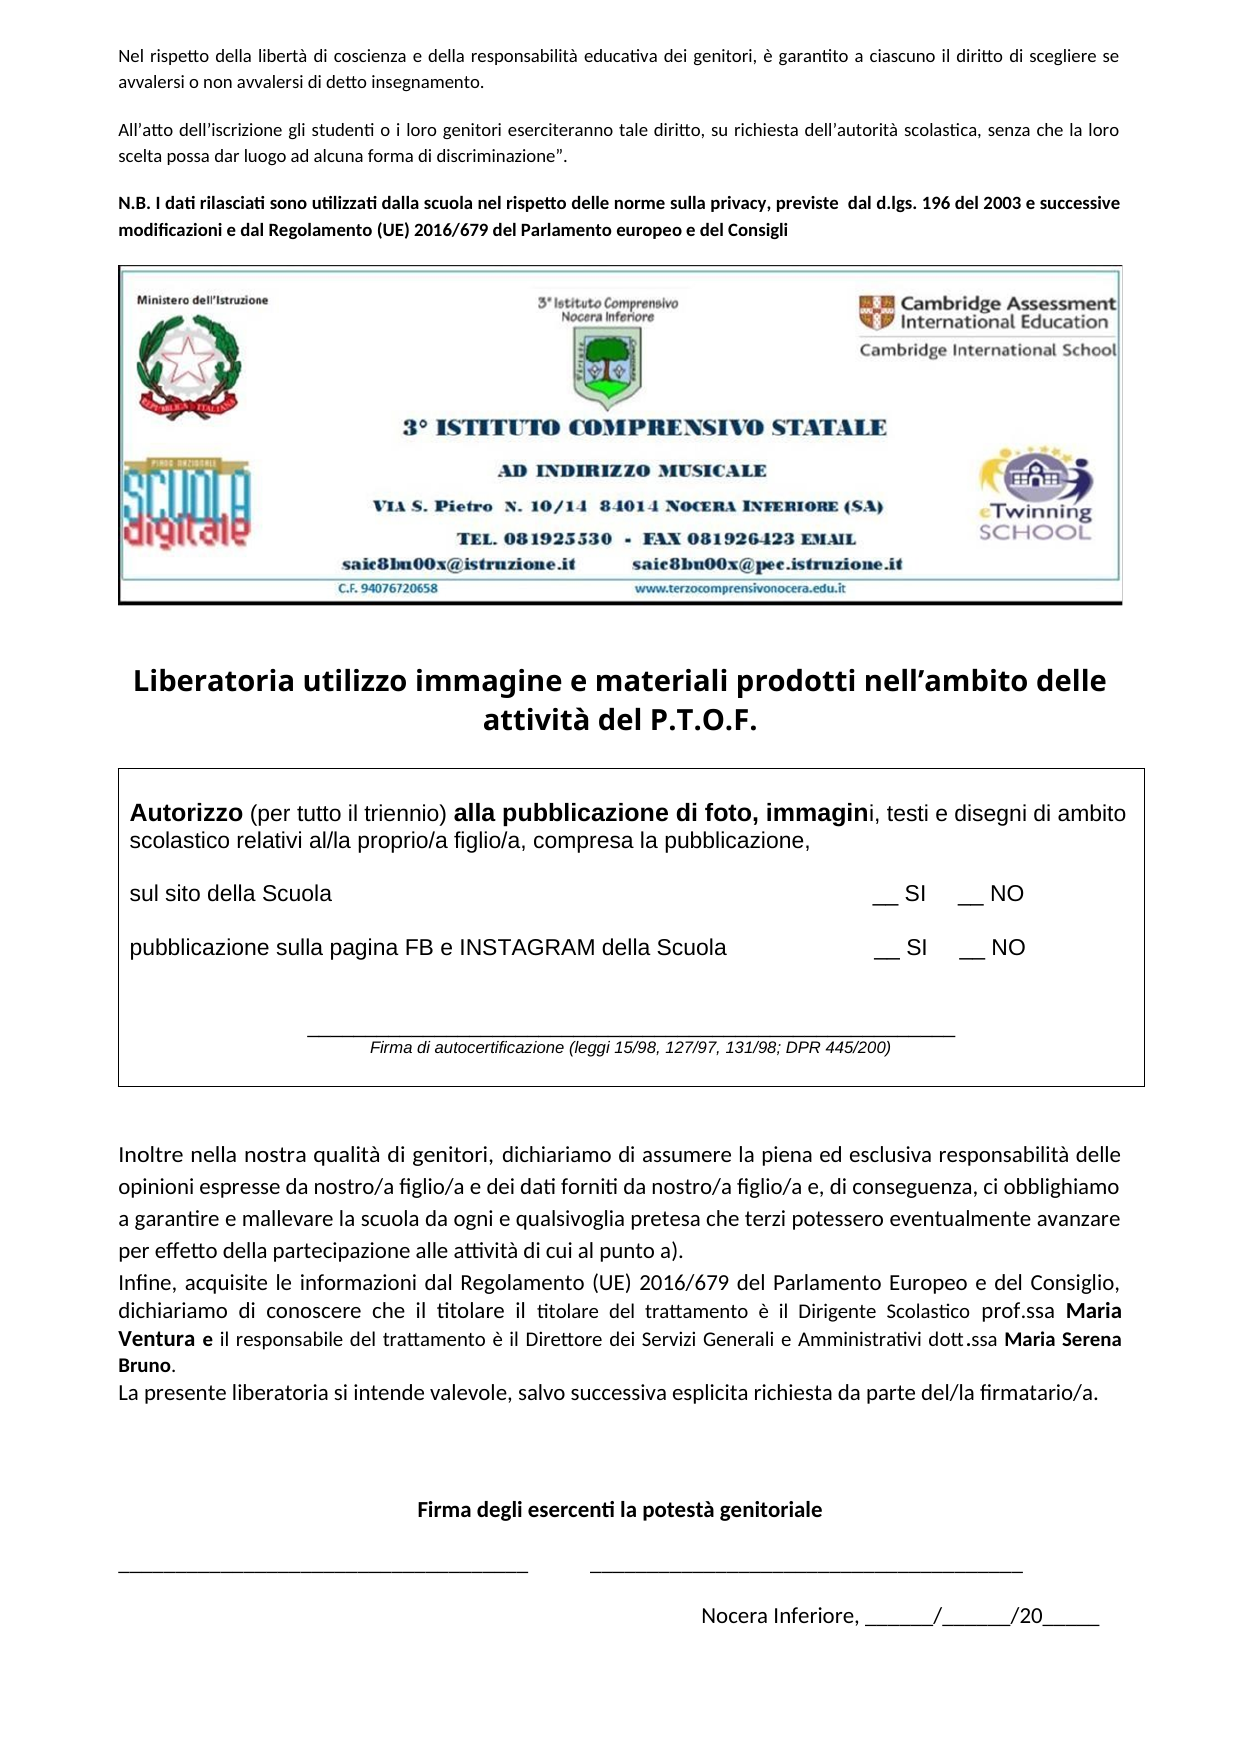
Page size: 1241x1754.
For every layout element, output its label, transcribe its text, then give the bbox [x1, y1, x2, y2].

text La presente liberatoria si intende valevole, salvo successiva esplicita richiesta da parte del/la firmatario/a. [118, 1378, 1122, 1406]
text N.B. I dati rilasciati sono utilizzati dalla scuola nel rispetto delle norme sulla privacy, previste dal d.lgs. 196 del 2003 e successive modificazioni e dal Regolamento (UE) 2016/679 del Parlamento europeo e del Consigli [118, 191, 1122, 241]
text Liberatoria utilizzo immagine e materiali prodotti nell’ambito delle attività del P.T.O.F. [118, 660, 1122, 739]
text Infine, acquisite le informazioni dal Regolamento (UE) 2016/679 del Parlamento Europeo e del Consiglio, dichiariamo di conoscere che il titolare il titolare del trattamento è il Dirigente Scolastico prof.ssa Maria Ventura e il responsabile del trattamento è il Direttore dei Servizi Generali e Amministrativi dott.ssa Maria Serena Bruno. [118, 1268, 1122, 1378]
table_header Autorizzo (per tutto il triennio) alla pubblicazione di foto, immagini, testi e disegni di ambito scolastico relativi al/la proprio/a figlio/a, compresa la pubblicazione, sul sito della Scuola __ SI __ NO pubblicazione sulla pagina FB e INSTAGRAM della Scuola __ SI __ NO ________________________________________________________ Firma di autocertificazione (leggi 15/98, 127/97, 131/98; DPR 445/200) [119, 769, 1144, 1086]
text Nel rispetto della libertà di coscienza e della responsabilità educativa dei genitori, è garantito a ciascuno il diritto di scegliere se avvalersi o non avvalersi di detto insegnamento. [118, 44, 1122, 94]
text ____________________________________ ______________________________________ [118, 1548, 1122, 1576]
text All’atto dell’iscrizione gli studenti o i loro genitori eserciteranno tale diritto, su richiesta dell’autorità scolastica, senza che la loro scelta possa dar luogo ad alcuna forma di discriminazione”. [118, 118, 1122, 167]
text Inoltre nella nostra qualità di genitori, dichiariamo di assumere la piena ed esclusiva responsabilità delle opinioni espresse da nostro/a figlio/a e dei dati forniti da nostro/a figlio/a e, di conseguenza, ci obblighiamo a garantire e mallevare la scuola da ogni e qualsivoglia pretesa che terzi potessero eventualmente avanzare per effetto della partecipazione alle attività di cui al punto a). [118, 1140, 1122, 1264]
text Firma degli esercenti la potestà genitoriale [118, 1495, 1122, 1523]
text Nocera Inferiore, ______/______/20_____ [701, 1601, 1122, 1629]
